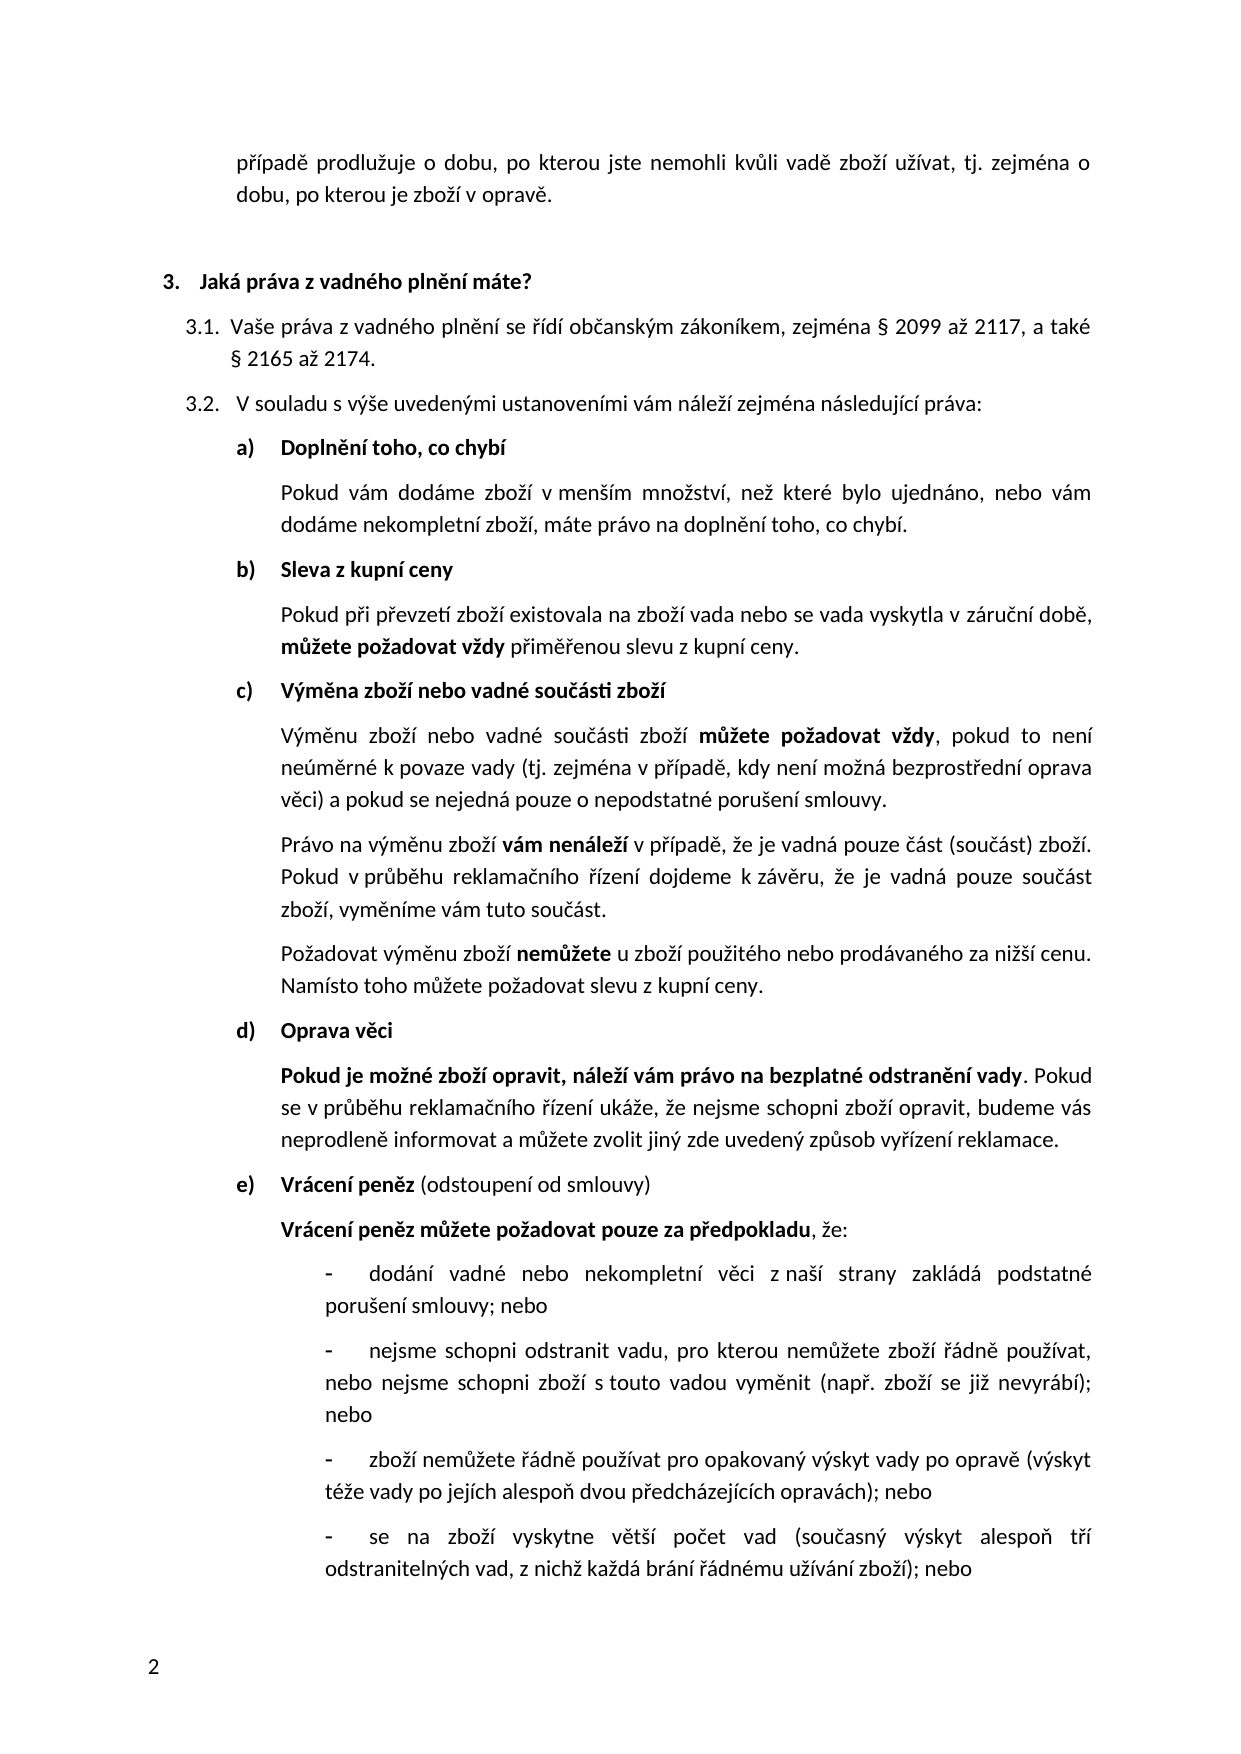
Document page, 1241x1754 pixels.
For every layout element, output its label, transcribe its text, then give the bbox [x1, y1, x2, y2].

list případě prodlužuje o dobu, po kterou jste nemohli kvůli vadě zboží užívat, tj. zejména o dobu, po kterou je zboží v opravě. [185, 148, 1093, 208]
list Oprava věci [236, 1016, 1093, 1044]
list zboží nemůžete řádně používat pro opakovaný výskyt vady po opravě (výskyt téže vady po jejích alespoň dvou předcházejících opravách); nebo [325, 1445, 1093, 1506]
list Pokud vám dodáme zboží v menším množství, než které bylo ujednáno, nebo vám dodáme nekompletní zboží, máte právo na doplnění toho, co chybí. [281, 478, 1093, 538]
list Výměna zboží nebo vadné součásti zboží [236, 677, 1093, 704]
list Vaše práva z vadného plnění se řídí občanským zákoníkem, zejména § 2099 až 2117, a také § 2165 až 2174. [185, 312, 1093, 372]
list Vrácení peněz (odstoupení od smlouvy) [236, 1170, 1093, 1198]
list Sleva z kupní ceny [236, 555, 1093, 583]
list V souladu s výše uvedenými ustanoveními vám náleží zejména následující práva: [185, 389, 1093, 417]
list dodání vadné nebo nekompletní věci z naší strany zakládá podstatné porušení smlouvy; nebo [325, 1259, 1093, 1319]
list se na zboží vyskytne větší počet vad (současný výskyt alespoň tří odstranitelných vad, z nichž každá brání řádnému užívání zboží); nebo [325, 1522, 1093, 1582]
list Požadovat výměnu zboží nemůžete u zboží použitého nebo prodávaného za nižší cenu. Namísto toho můžete požadovat slevu z kupní ceny. [281, 939, 1093, 999]
list Vrácení peněz můžete požadovat pouze za předpokladu, že: [281, 1215, 1093, 1243]
list Doplnění toho, co chybí [236, 433, 1093, 461]
list Pokud při převzetí zboží existovala na zboží vada nebo se vada vyskytla v záruční době, můžete požadovat vždy přiměřenou slevu z kupní ceny. [281, 600, 1093, 660]
list Výměnu zboží nebo vadné součásti zboží můžete požadovat vždy, pokud to není neúměrné k povaze vady (tj. zejména v případě, kdy není možná bezprostřední oprava věci) a pokud se nejedná pouze o nepodstatné porušení smlouvy. [281, 721, 1093, 814]
list nejsme schopni odstranit vadu, pro kterou nemůžete zboží řádně používat, nebo nejsme schopni zboží s touto vadou vyměnit (např. zboží se již nevyrábí); nebo [325, 1336, 1093, 1429]
list Právo na výměnu zboží vám nenáleží v případě, že je vadná pouze část (součást) zboží. Pokud v průběhu reklamačního řízení dojdeme k závěru, že je vadná pouze součást zboží, vyměníme vám tuto součást. [281, 830, 1093, 923]
list Pokud je možné zboží opravit, náleží vám právo na bezplatné odstranění vady. Pokud se v průběhu reklamačního řízení ukáže, že nejsme schopni zboží opravit, budeme vás neprodleně informovat a můžete zvolit jiný zde uvedený způsob vyřízení reklamace. [281, 1061, 1093, 1153]
list Jaká práva z vadného plnění máte? [162, 267, 1093, 295]
